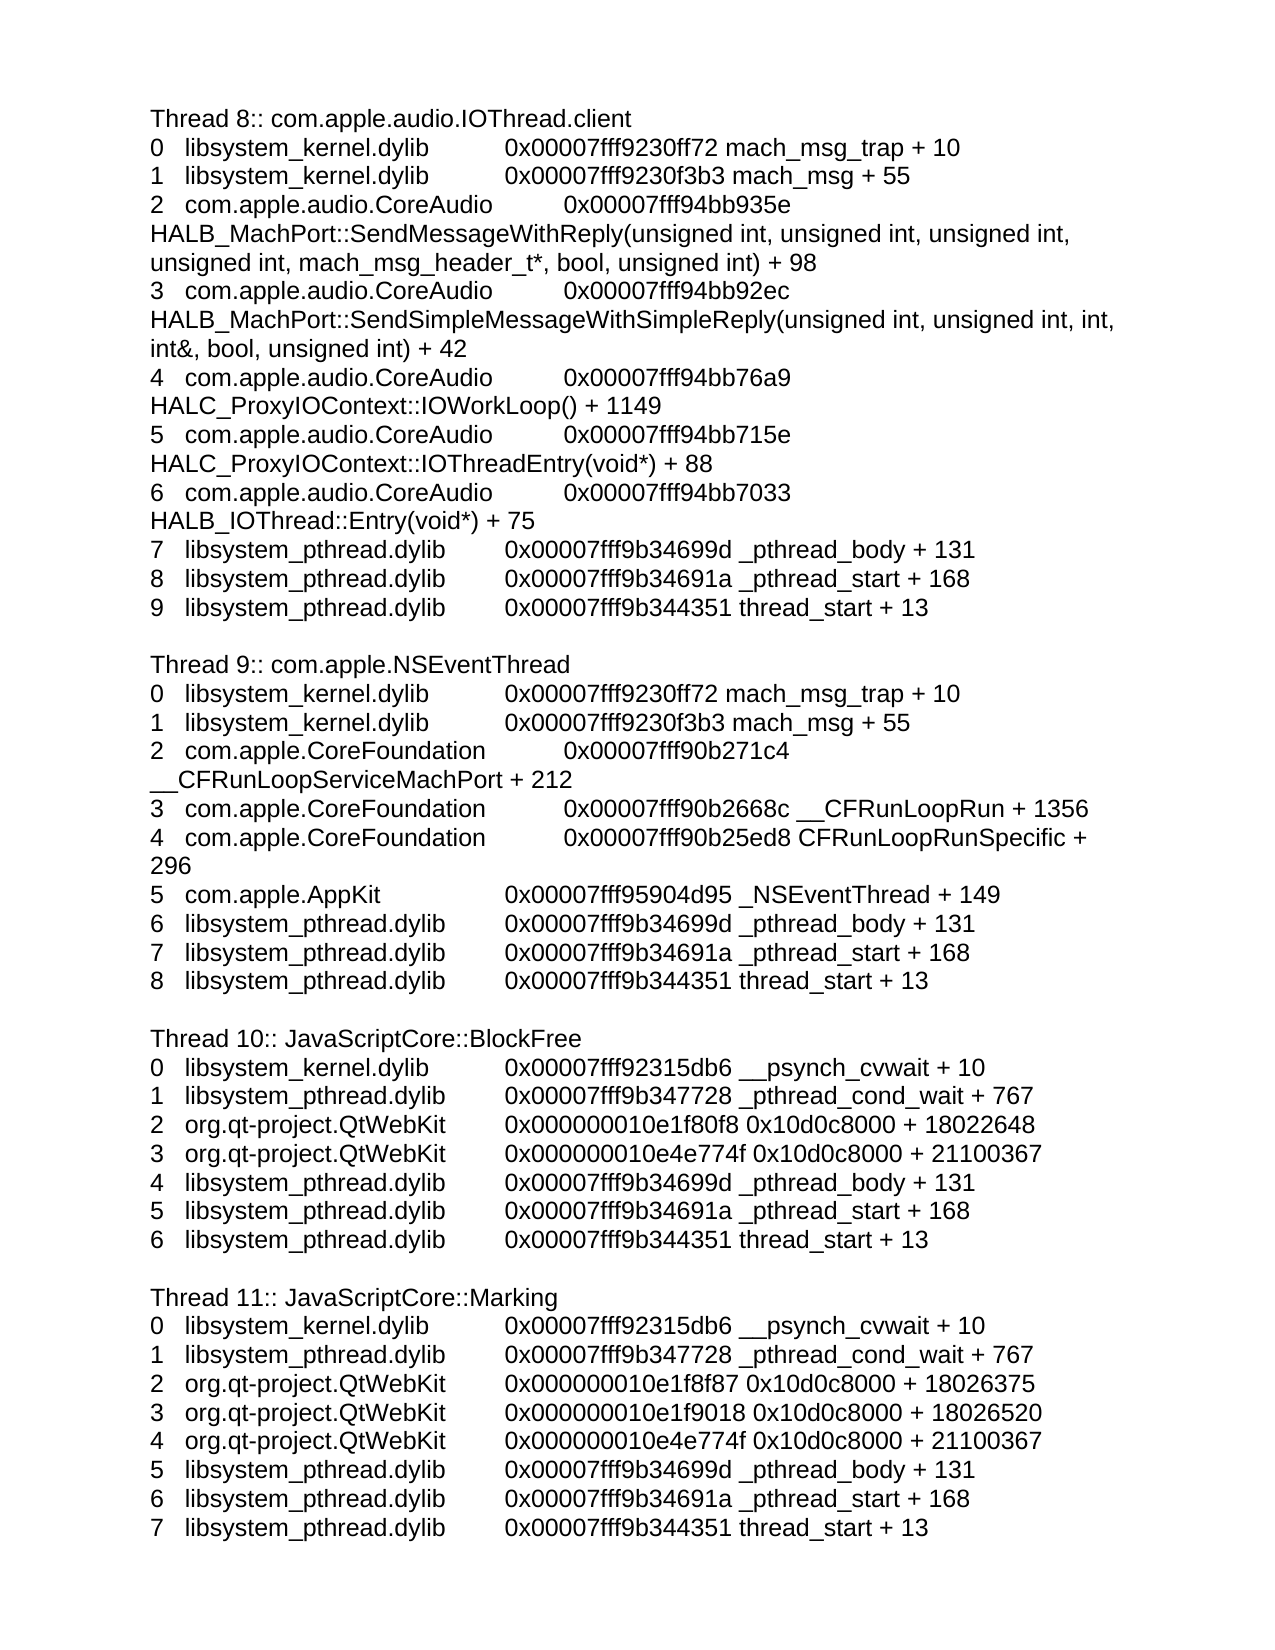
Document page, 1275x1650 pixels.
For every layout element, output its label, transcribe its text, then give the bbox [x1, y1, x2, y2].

text 4 libsystem_pthread.dylib 0x00007fff9b34699d _pthread_body + 131 [150, 1167, 1125, 1196]
text 2 org.qt-project.QtWebKit 0x000000010e1f8f87 0x10d0c8000 + 18026375 [150, 1369, 1125, 1397]
text 0 libsystem_kernel.dylib 0x00007fff92315db6 __psynch_cvwait + 10 [150, 1052, 1125, 1081]
text 0 libsystem_kernel.dylib 0x00007fff92315db6 __psynch_cvwait + 10 [150, 1311, 1125, 1340]
text Thread 10:: JavaScriptCore::BlockFree [150, 1024, 1125, 1052]
text Thread 8:: com.apple.audio.IOThread.client [150, 104, 1125, 132]
text 3 com.apple.CoreFoundation 0x00007fff90b2668c __CFRunLoopRun + 1356 [150, 794, 1125, 822]
text 6 libsystem_pthread.dylib 0x00007fff9b34691a _pthread_start + 168 [150, 1484, 1125, 1512]
text 5 com.apple.AppKit 0x00007fff95904d95 _NSEventThread + 149 [150, 880, 1125, 909]
text 3 org.qt-project.QtWebKit 0x000000010e1f9018 0x10d0c8000 + 18026520 [150, 1397, 1125, 1426]
text 1 libsystem_pthread.dylib 0x00007fff9b347728 _pthread_cond_wait + 767 [150, 1340, 1125, 1369]
text 6 com.apple.audio.CoreAudio 0x00007fff94bb7033 HALB_IOThread::Entry(void*) + 75 [150, 477, 1125, 535]
text 2 org.qt-project.QtWebKit 0x000000010e1f80f8 0x10d0c8000 + 18022648 [150, 1110, 1125, 1139]
text 5 libsystem_pthread.dylib 0x00007fff9b34699d _pthread_body + 131 [150, 1455, 1125, 1484]
text 3 com.apple.audio.CoreAudio 0x00007fff94bb92ec HALB_MachPort::SendSimpleMessageWithSimpleReply(unsigned int, unsigned int, int, int&, bool, unsigned int) + 42 [150, 276, 1125, 362]
text 8 libsystem_pthread.dylib 0x00007fff9b344351 thread_start + 13 [150, 966, 1125, 995]
text 5 libsystem_pthread.dylib 0x00007fff9b34691a _pthread_start + 168 [150, 1196, 1125, 1225]
text 0 libsystem_kernel.dylib 0x00007fff9230ff72 mach_msg_trap + 10 [150, 132, 1125, 161]
text 8 libsystem_pthread.dylib 0x00007fff9b34691a _pthread_start + 168 [150, 564, 1125, 592]
text 1 libsystem_kernel.dylib 0x00007fff9230f3b3 mach_msg + 55 [150, 161, 1125, 190]
text 5 com.apple.audio.CoreAudio 0x00007fff94bb715e HALC_ProxyIOContext::IOThreadEntry(void*) + 88 [150, 420, 1125, 477]
text 1 libsystem_kernel.dylib 0x00007fff9230f3b3 mach_msg + 55 [150, 707, 1125, 736]
text 3 org.qt-project.QtWebKit 0x000000010e4e774f 0x10d0c8000 + 21100367 [150, 1139, 1125, 1167]
text 4 org.qt-project.QtWebKit 0x000000010e4e774f 0x10d0c8000 + 21100367 [150, 1426, 1125, 1455]
text Thread 9:: com.apple.NSEventThread [150, 650, 1125, 679]
text 0 libsystem_kernel.dylib 0x00007fff9230ff72 mach_msg_trap + 10 [150, 679, 1125, 707]
text 4 com.apple.audio.CoreAudio 0x00007fff94bb76a9 HALC_ProxyIOContext::IOWorkLoop() + 1149 [150, 362, 1125, 420]
text 7 libsystem_pthread.dylib 0x00007fff9b34699d _pthread_body + 131 [150, 535, 1125, 564]
text 1 libsystem_pthread.dylib 0x00007fff9b347728 _pthread_cond_wait + 767 [150, 1081, 1125, 1110]
text 6 libsystem_pthread.dylib 0x00007fff9b344351 thread_start + 13 [150, 1225, 1125, 1254]
text 6 libsystem_pthread.dylib 0x00007fff9b34699d _pthread_body + 131 [150, 909, 1125, 937]
text 9 libsystem_pthread.dylib 0x00007fff9b344351 thread_start + 13 [150, 592, 1125, 621]
text 7 libsystem_pthread.dylib 0x00007fff9b344351 thread_start + 13 [150, 1512, 1125, 1541]
text 2 com.apple.CoreFoundation 0x00007fff90b271c4 __CFRunLoopServiceMachPort + 212 [150, 736, 1125, 794]
text 4 com.apple.CoreFoundation 0x00007fff90b25ed8 CFRunLoopRunSpecific + 296 [150, 822, 1125, 880]
text Thread 11:: JavaScriptCore::Marking [150, 1282, 1125, 1311]
text 7 libsystem_pthread.dylib 0x00007fff9b34691a _pthread_start + 168 [150, 937, 1125, 966]
text 2 com.apple.audio.CoreAudio 0x00007fff94bb935e HALB_MachPort::SendMessageWithReply(unsigned int, unsigned int, unsigned int, unsigned int, mach_msg_header_t*, bool, unsigned int) + 98 [150, 190, 1125, 276]
